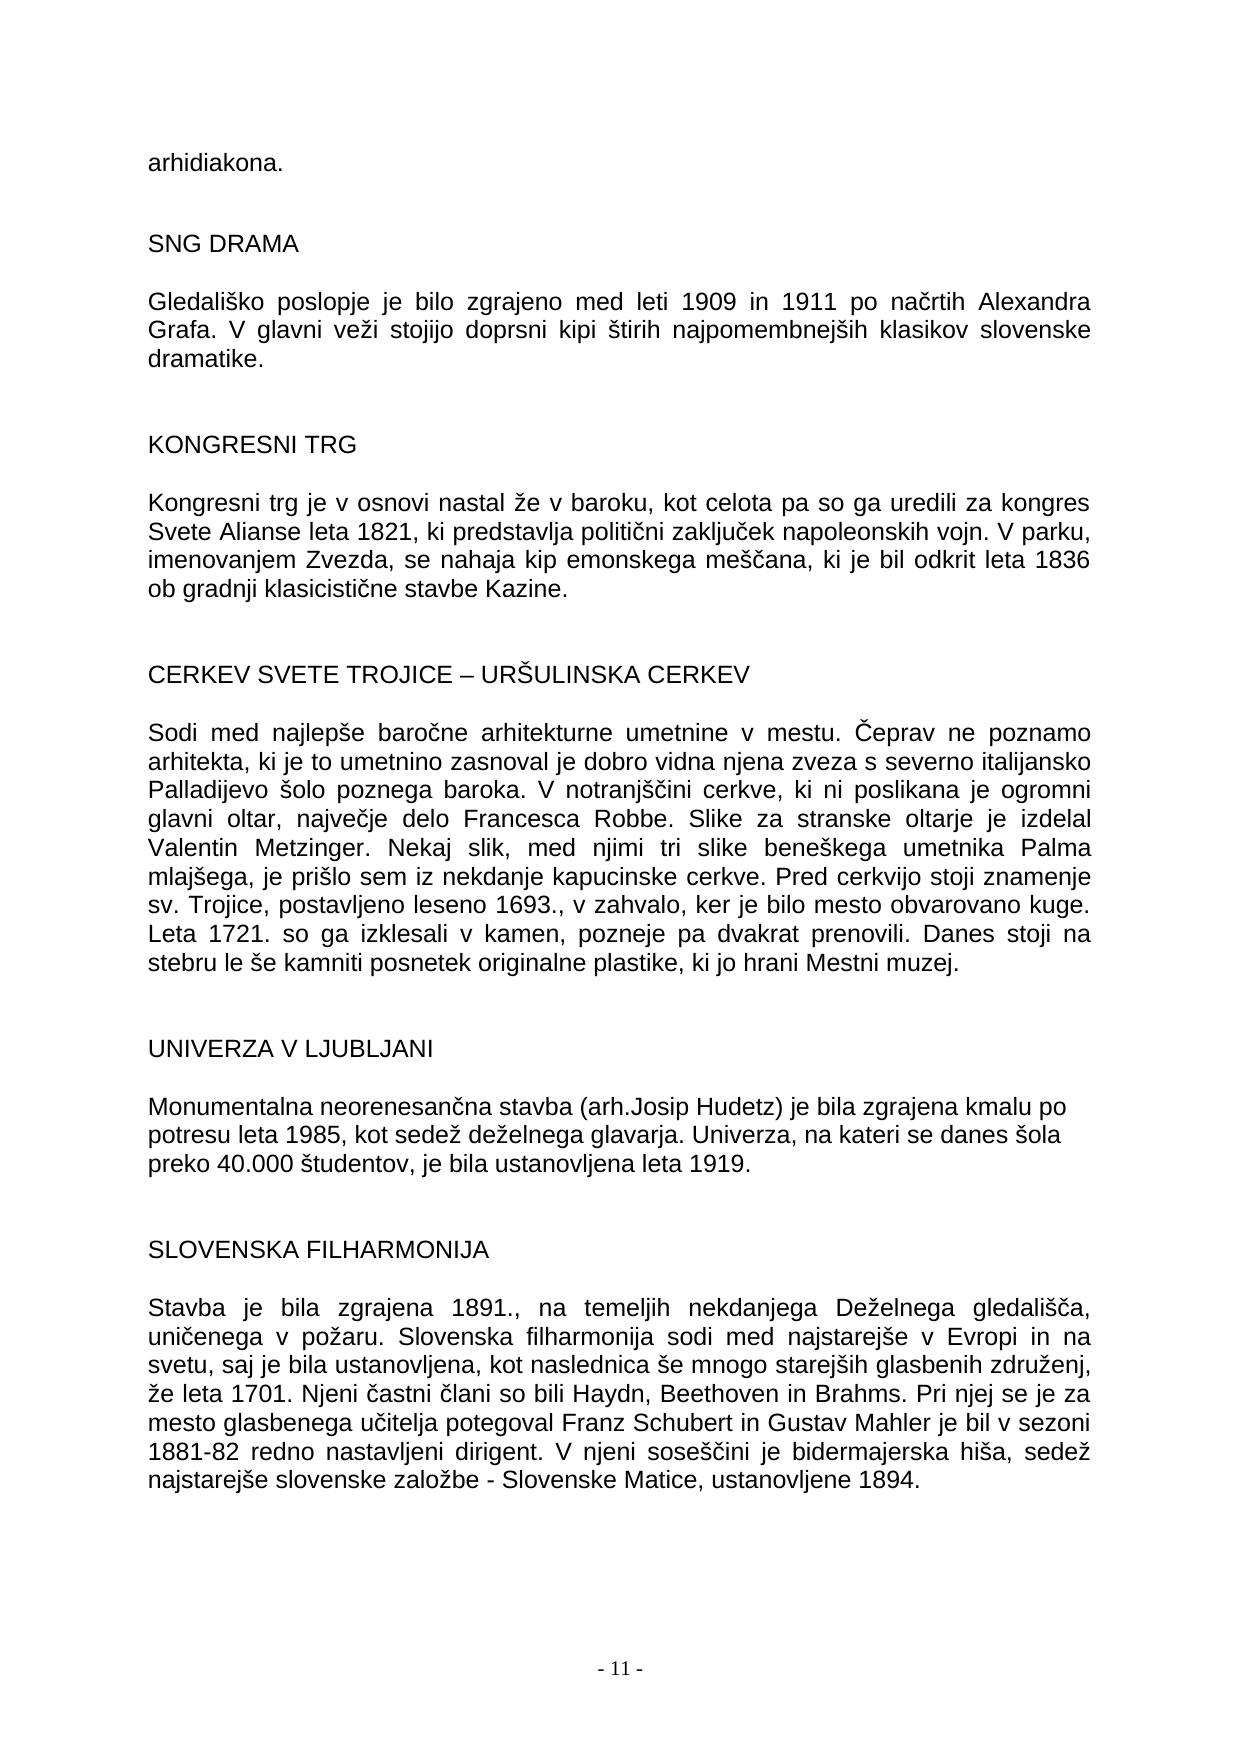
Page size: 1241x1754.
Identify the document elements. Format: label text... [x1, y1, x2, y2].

text Sodi med najlepše baročne arhitekturne umetnine v mestu. Čeprav ne poznamo arhitekta, ki je to umetnino zasnoval je dobro vidna njena zveza s severno italijansko Palladijevo šolo poznega baroka. V notranjščini cerkve, ki ni poslikana je ogromni glavni oltar, največje delo Francesca Robbe. Slike za stranske oltarje je izdelal Valentin Metzinger. Nekaj slik, med njimi tri slike beneškega umetnika Palma mlajšega, je prišlo sem iz nekdanje kapucinske cerkve. Pred cerkvijo stoji znamenje sv. Trojice, postavljeno leseno 1693., v zahvalo, ker je bilo mesto obvarovano kuge. Leta 1721. so ga izklesali v kamen, pozneje pa dvakrat prenovili. Danes stoji na stebru le še kamniti posnetek originalne plastike, ki jo hrani Mestni muzej. [148, 718, 1093, 1005]
subtitle UNIVERZA V LJUBLJANI [148, 1034, 1093, 1063]
text arhidiakona. [148, 148, 1093, 200]
subtitle SNG DRAMA [148, 229, 1093, 258]
subtitle SLOVENSKA FILHARMONIJA [148, 1235, 1093, 1264]
text Gledališko poslopje je bilo zgrajeno med leti 1909 in 1911 po načrtih Alexandra Grafa. V glavni veži stojijo doprsni kipi štirih najpomembnejših klasikov slovenske dramatike. [148, 287, 1093, 402]
text Stavba je bila zgrajena 1891., na temeljih nekdanjega Deželnega gledališča, uničenega v požaru. Slovenska filharmonija sodi med najstarejše v Evropi in na svetu, saj je bila ustanovljena, kot naslednica še mnogo starejših glasbenih združenj, že leta 1701. Njeni častni člani so bili Haydn, Beethoven in Brahms. Pri njej se je za mesto glasbenega učitelja potegoval Franz Schubert in Gustav Mahler je bil v sezoni 1881-82 redno nastavljeni dirigent. V njeni soseščini je bidermajerska hiša, sedež najstarejše slovenske založbe - Slovenske Matice, ustanovljene 1894. [148, 1293, 1093, 1494]
subtitle CERKEV SVETE TROJICE – URŠULINSKA CERKEV [148, 660, 1093, 689]
subtitle KONGRESNI TRG [148, 430, 1093, 459]
text Kongresni trg je v osnovi nastal že v baroku, kot celota pa so ga uredili za kongres Svete Alianse leta 1821, ki predstavlja politični zaključek napoleonskih vojn. V parku, imenovanjem Zvezda, se nahaja kip emonskega meščana, ki je bil odkrit leta 1836 ob gradnji klasicistične stavbe Kazine. [148, 488, 1093, 603]
text Monumentalna neorenesančna stavba (arh.Josip Hudetz) je bila zgrajena kmalu po potresu leta 1985, kot sedež deželnega glavarja. Univerza, na kateri se danes šola preko 40.000 študentov, je bila ustanovljena leta 1919. [148, 1092, 1093, 1207]
